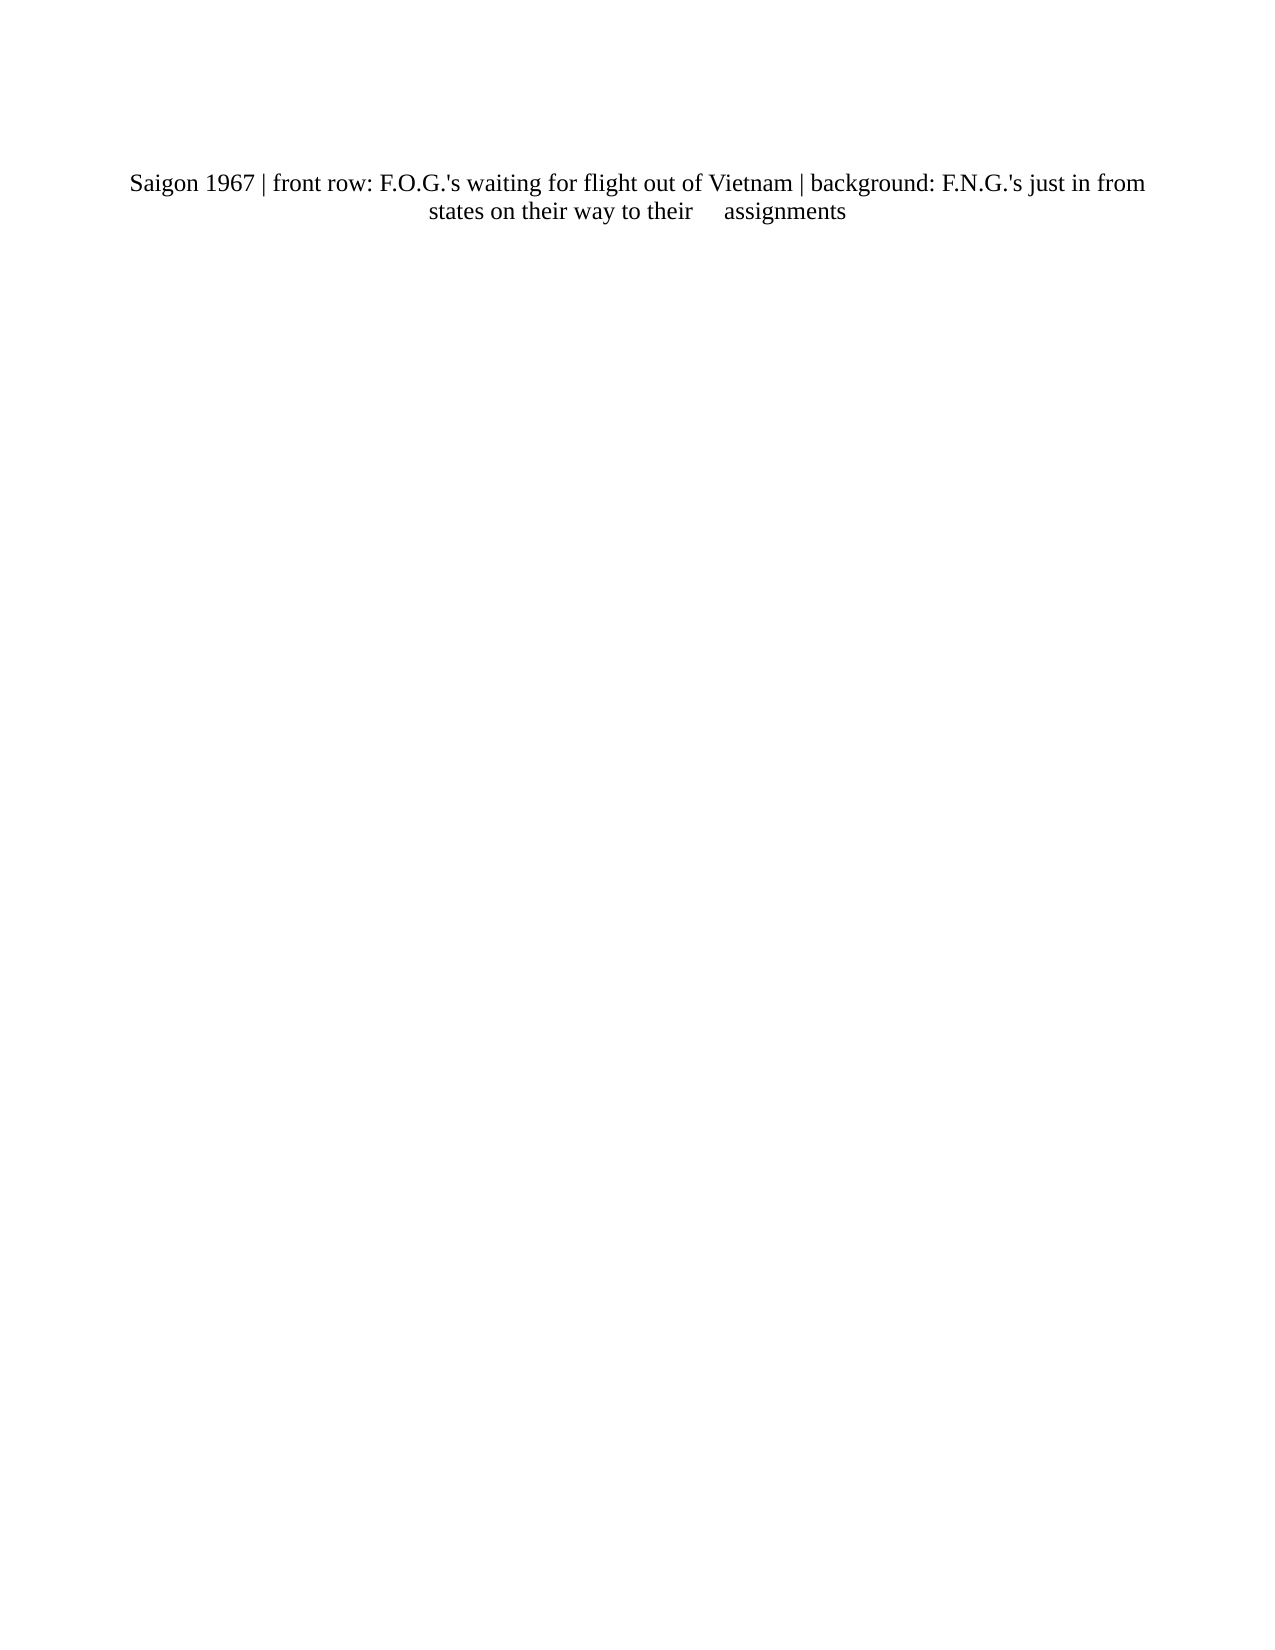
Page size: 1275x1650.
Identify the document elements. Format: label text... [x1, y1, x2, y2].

text Saigon 1967 | front row: F.O.G.'s waiting for flight out of Vietnam | background: F.N.G.'s just in from states on their way to their assignments [118, 168, 1157, 225]
